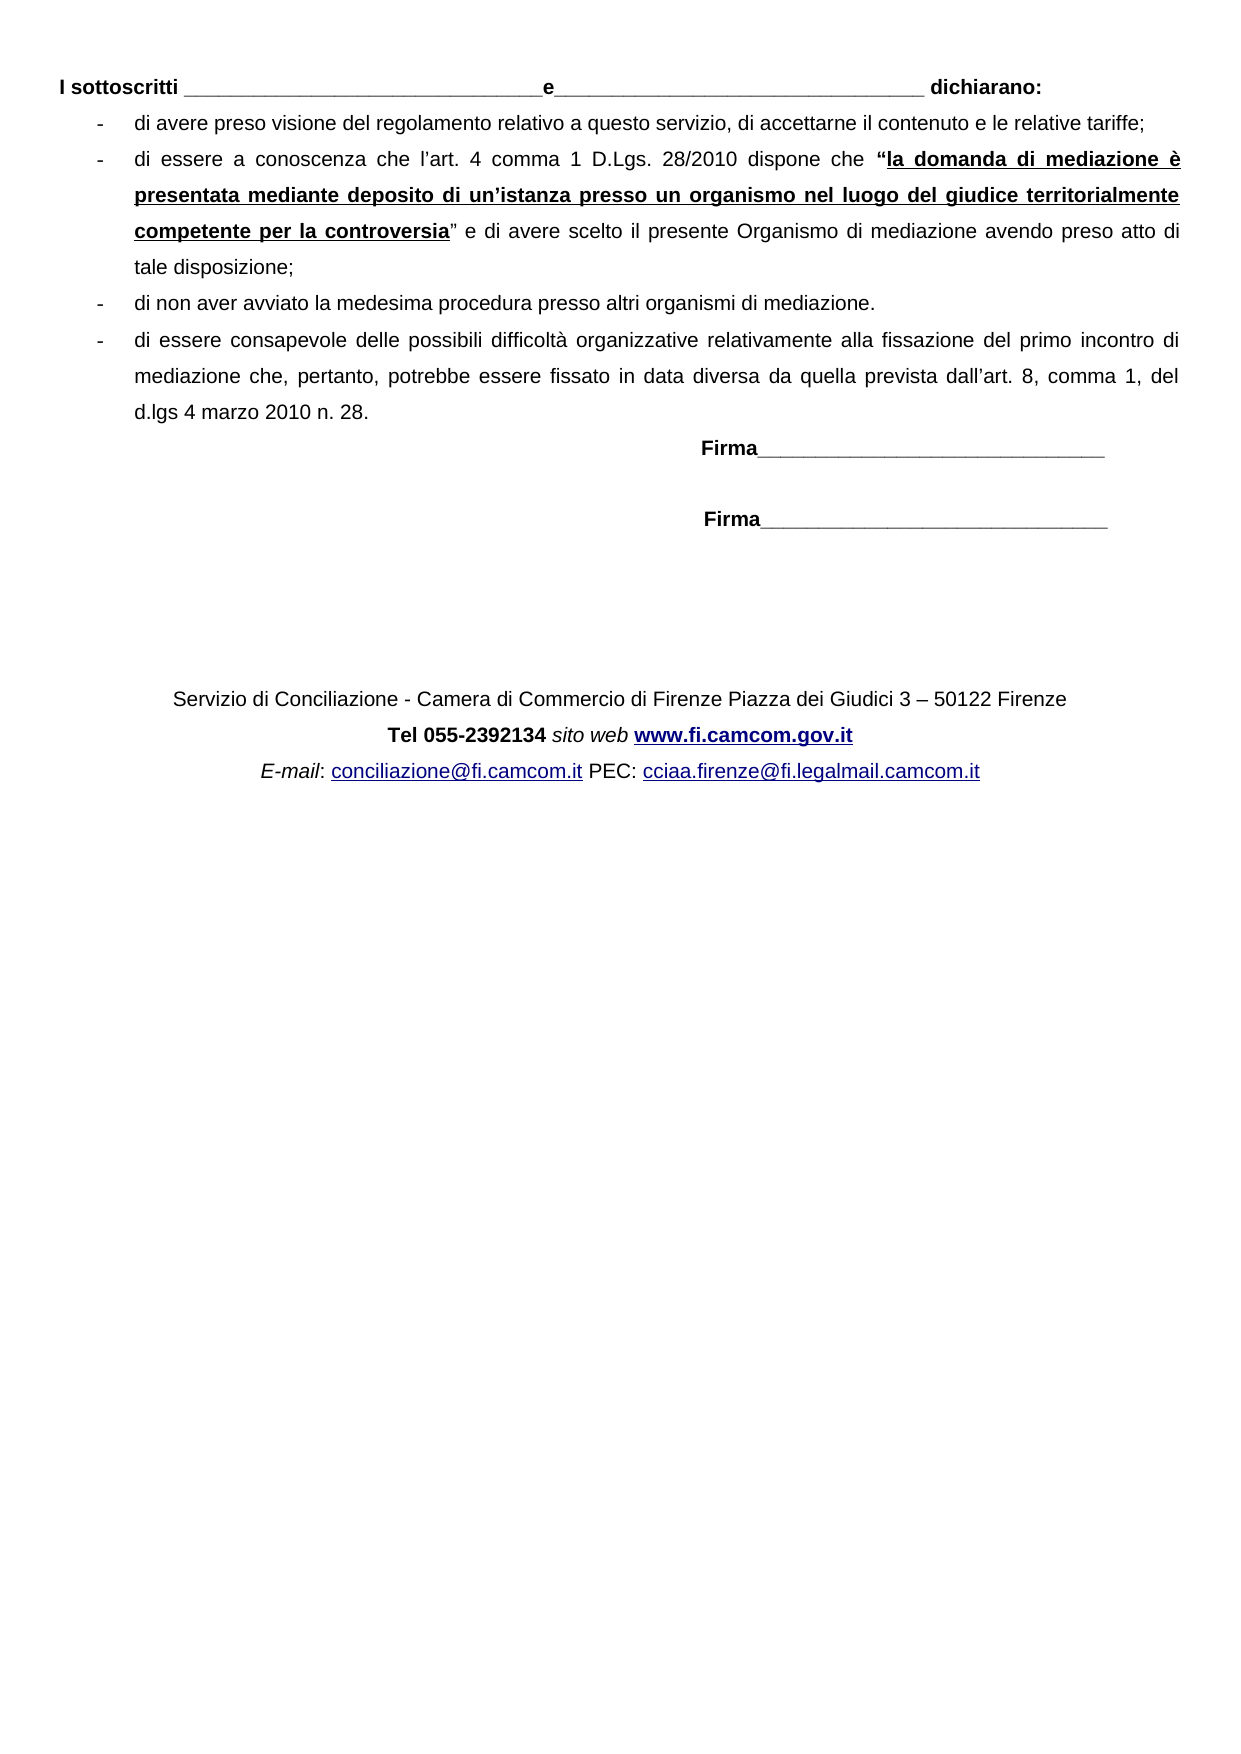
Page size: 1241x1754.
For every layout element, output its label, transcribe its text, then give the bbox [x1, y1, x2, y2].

list di avere preso visione del regolamento relativo a questo servizio, di accettarne il contenuto e le relative tariffe; [97, 111, 1181, 135]
text Firma______________________________ [59, 435, 1181, 459]
text Servizio di Conciliazione - Camera di Commercio di Firenze Piazza dei Giudici 3 – 50122 Firenze [59, 687, 1181, 711]
list di essere a conoscenza che l’art. 4 comma 1 D.Lgs. 28/2010 dispone che “la domanda di mediazione è presentata mediante deposito di un’istanza presso un organismo nel luogo del giudice territorialmente competente per la controversia” e di avere scelto il presente Organismo di mediazione avendo preso atto di tale disposizione; [97, 147, 1181, 279]
list di non aver avviato la medesima procedura presso altri organismi di mediazione. [97, 291, 1181, 315]
text Firma______________________________ [97, 507, 1181, 531]
text E-mail: conciliazione@fi.camcom.it PEC: cciaa.firenze@fi.legalmail.camcom.it [59, 759, 1181, 783]
text I sottoscritti _______________________________e________________________________ dichiarano: [59, 75, 1181, 99]
list di essere consapevole delle possibili difficoltà organizzative relativamente alla fissazione del primo incontro di mediazione che, pertanto, potrebbe essere fissato in data diversa da quella prevista dall’art. 8, comma 1, del d.lgs 4 marzo 2010 n. 28. [97, 327, 1181, 423]
text Tel 055-2392134 sito web www.fi.camcom.gov.it [59, 723, 1181, 747]
